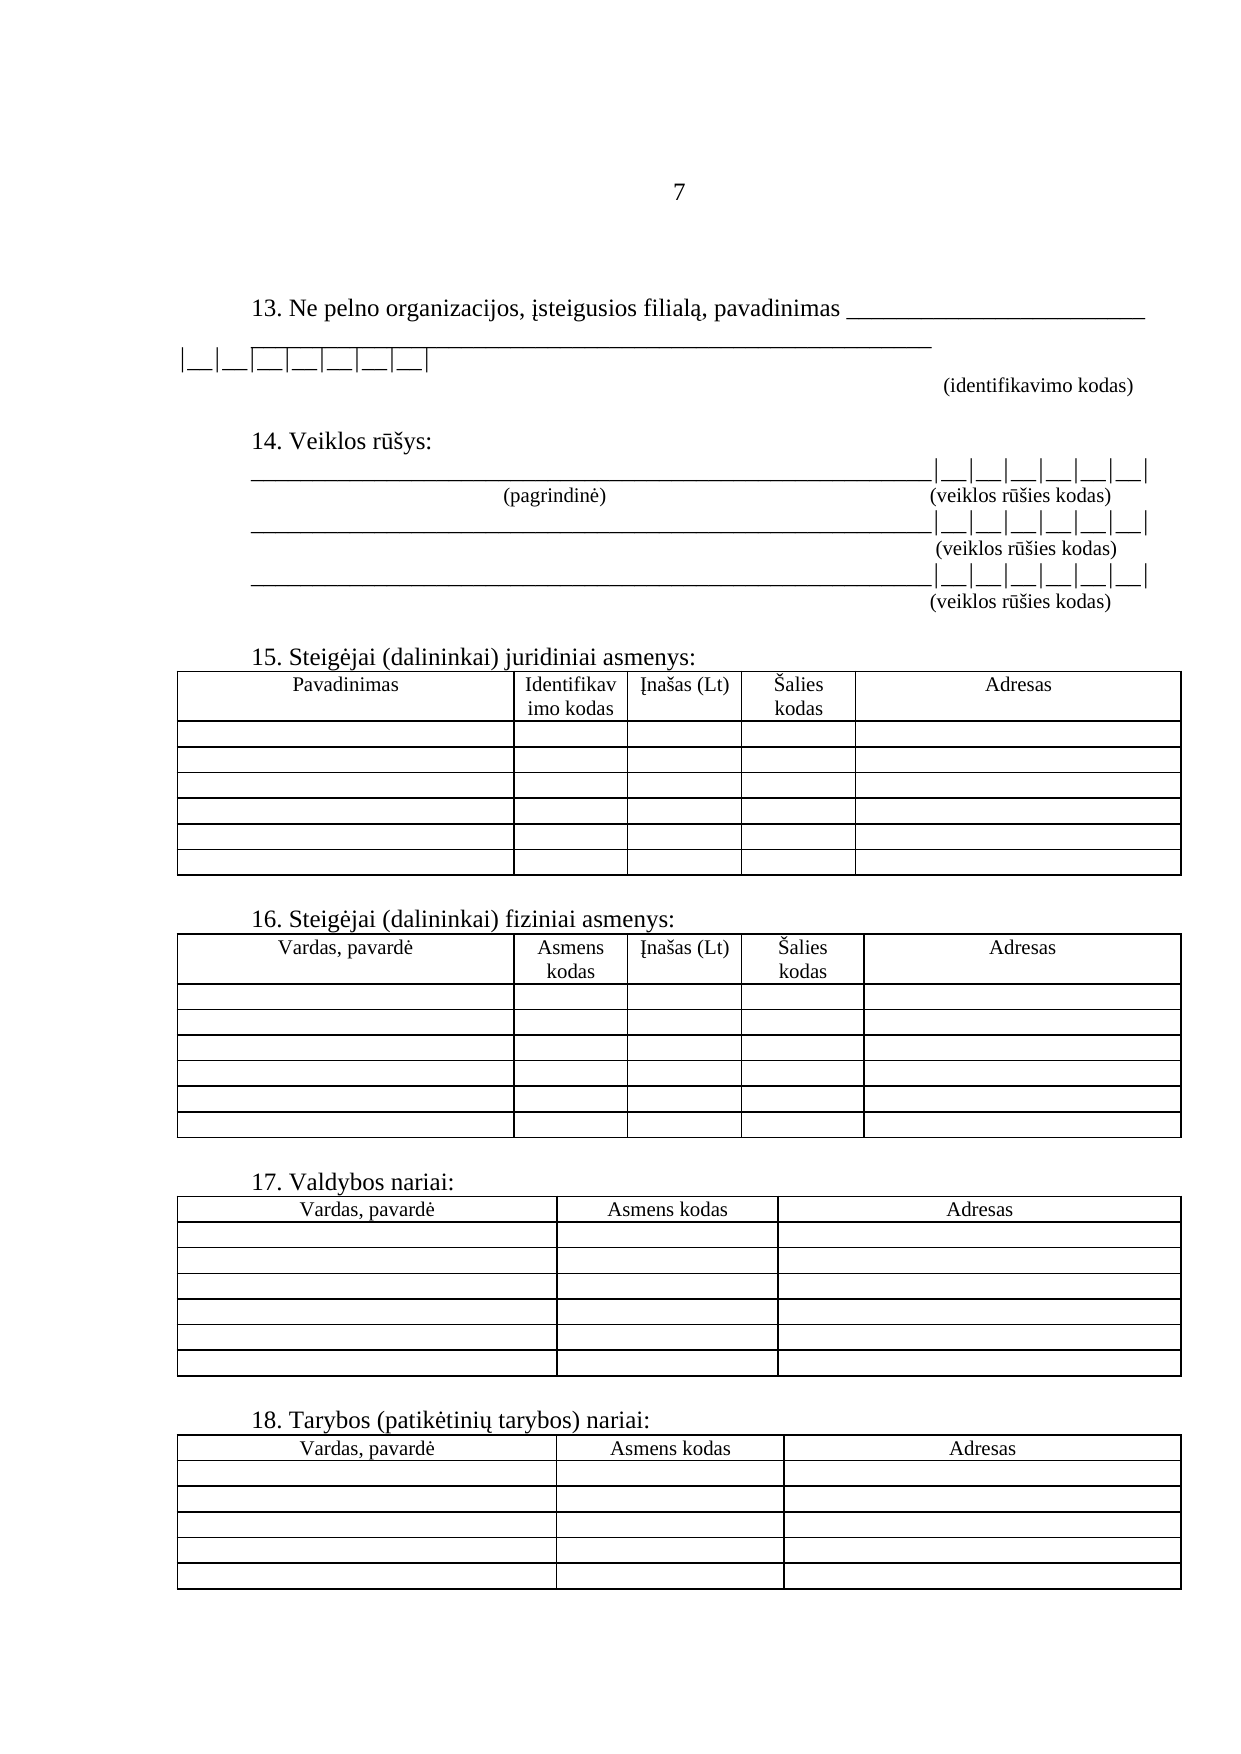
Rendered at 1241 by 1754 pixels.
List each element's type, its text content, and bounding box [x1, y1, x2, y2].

table_header Adresas [779, 1197, 1180, 1221]
table_cell [557, 1461, 783, 1485]
table_cell [742, 799, 855, 823]
table_header Vardas, pavardė [178, 1197, 556, 1221]
table_header Adresas [785, 1436, 1180, 1460]
table_cell [557, 1538, 783, 1562]
text 13. Ne pelno organizacijos, įsteigusios filialą, pavadinimas [177, 293, 1181, 322]
table_cell [178, 1325, 556, 1349]
table_header Adresas [856, 672, 1180, 720]
table_cell [779, 1351, 1180, 1375]
table_cell [628, 722, 741, 746]
text 15. Steigėjai (dalininkai) juridiniai asmenys: [177, 642, 1181, 671]
table_cell [178, 799, 513, 823]
table_cell [785, 1461, 1180, 1485]
table_cell [742, 850, 855, 874]
table_cell [178, 1538, 556, 1562]
text  [177, 507, 1181, 536]
table_cell [628, 1113, 741, 1137]
table_cell [515, 825, 627, 848]
table_header Įnašas (Lt) [628, 935, 741, 983]
table_cell [628, 799, 741, 823]
table_cell [178, 1461, 556, 1485]
table_cell [558, 1325, 777, 1349]
table_cell [742, 825, 855, 848]
table_cell [865, 985, 1180, 1008]
table_cell [742, 1113, 863, 1137]
text (identifikavimo kodas) [177, 373, 1181, 397]
table_cell [178, 773, 513, 797]
table_cell [628, 985, 741, 1008]
table_cell [515, 1113, 627, 1137]
table_cell [742, 748, 855, 772]
table_cell [178, 1351, 556, 1375]
table_cell [558, 1274, 777, 1298]
table_cell [558, 1300, 777, 1324]
table_cell [628, 1010, 741, 1034]
table_cell [515, 748, 627, 772]
table_cell [628, 773, 741, 797]
table_cell [779, 1248, 1180, 1272]
text 16. Steigėjai (dalininkai) fiziniai asmenys: [177, 904, 1181, 933]
table_cell [856, 722, 1180, 746]
table_cell [785, 1487, 1180, 1511]
table_cell [178, 1564, 556, 1588]
table_header Pavadinimas [178, 672, 513, 720]
table_cell [557, 1513, 783, 1537]
table_cell [856, 825, 1180, 848]
table_cell [515, 799, 627, 823]
table_cell [628, 1061, 741, 1085]
table_cell [558, 1351, 777, 1375]
table_header Įnašas (Lt) [628, 672, 741, 720]
table_cell [178, 1010, 513, 1034]
table_cell [557, 1487, 783, 1511]
table_cell [865, 1113, 1180, 1137]
table_cell [628, 1036, 741, 1060]
text 17. Valdybos nariai: [177, 1167, 1181, 1196]
table_cell [779, 1274, 1180, 1298]
table_cell [515, 1087, 627, 1111]
table_header Šalies kodas [742, 935, 863, 983]
table_cell [178, 748, 513, 772]
table_cell [856, 799, 1180, 823]
table_cell [178, 1274, 556, 1298]
table_cell [742, 985, 863, 1008]
table_cell [515, 1061, 627, 1085]
table_cell [785, 1513, 1180, 1537]
table_cell [628, 850, 741, 874]
table_cell [178, 1248, 556, 1272]
table_cell [558, 1223, 777, 1247]
table_cell [742, 1036, 863, 1060]
text  [177, 560, 1181, 589]
table_cell [628, 748, 741, 772]
table_cell [178, 1061, 513, 1085]
table_cell [856, 850, 1180, 874]
table_cell [785, 1538, 1180, 1562]
table_cell [628, 1087, 741, 1111]
table_cell [178, 1300, 556, 1324]
table_cell [557, 1564, 783, 1588]
table_header Identifikavimo kodas [515, 672, 627, 720]
table_cell [742, 773, 855, 797]
table_header Vardas, pavardė [178, 935, 513, 983]
table_cell [856, 773, 1180, 797]
table_cell [178, 1113, 513, 1137]
table_cell [628, 825, 741, 848]
table_cell [856, 748, 1180, 772]
table_cell [742, 1087, 863, 1111]
text (veiklos rūšies kodas) [177, 536, 1181, 560]
table_cell [865, 1087, 1180, 1111]
table_cell [865, 1010, 1180, 1034]
table_header Asmens kodas [515, 935, 627, 983]
table_cell [178, 1513, 556, 1537]
table_header Adresas [865, 935, 1180, 983]
table_cell [178, 985, 513, 1008]
table_cell [178, 1487, 556, 1511]
table_cell [515, 850, 627, 874]
table_cell [178, 1087, 513, 1111]
table_cell [742, 722, 855, 746]
table_cell [515, 985, 627, 1008]
table_cell [742, 1010, 863, 1034]
text  [177, 455, 1181, 483]
table_cell [178, 850, 513, 874]
table_cell [558, 1248, 777, 1272]
table_cell [779, 1325, 1180, 1349]
table_header Asmens kodas [557, 1436, 783, 1460]
table_header Asmens kodas [558, 1197, 777, 1221]
table_cell [515, 722, 627, 746]
text 18. Tarybos (patikėtinių tarybos) nariai: [177, 1405, 1181, 1434]
table_cell [178, 1036, 513, 1060]
table_header Šalies kodas [742, 672, 855, 720]
table_cell [515, 773, 627, 797]
table_cell [515, 1036, 627, 1060]
table_cell [779, 1300, 1180, 1324]
table_cell [515, 1010, 627, 1034]
text (pagrindinė) (veiklos rūšies kodas) [177, 483, 1181, 507]
table_cell [178, 825, 513, 848]
table_cell [865, 1036, 1180, 1060]
table_cell [742, 1061, 863, 1085]
table_cell [178, 722, 513, 746]
table_cell [785, 1564, 1180, 1588]
table_cell [779, 1223, 1180, 1247]
text 14. Veiklos rūšys: [177, 426, 1181, 455]
table_header Vardas, pavardė [178, 1436, 556, 1460]
text (veiklos rūšies kodas) [177, 589, 1181, 613]
table_cell [178, 1223, 556, 1247]
table_cell [865, 1061, 1180, 1085]
text  [177, 322, 1181, 373]
